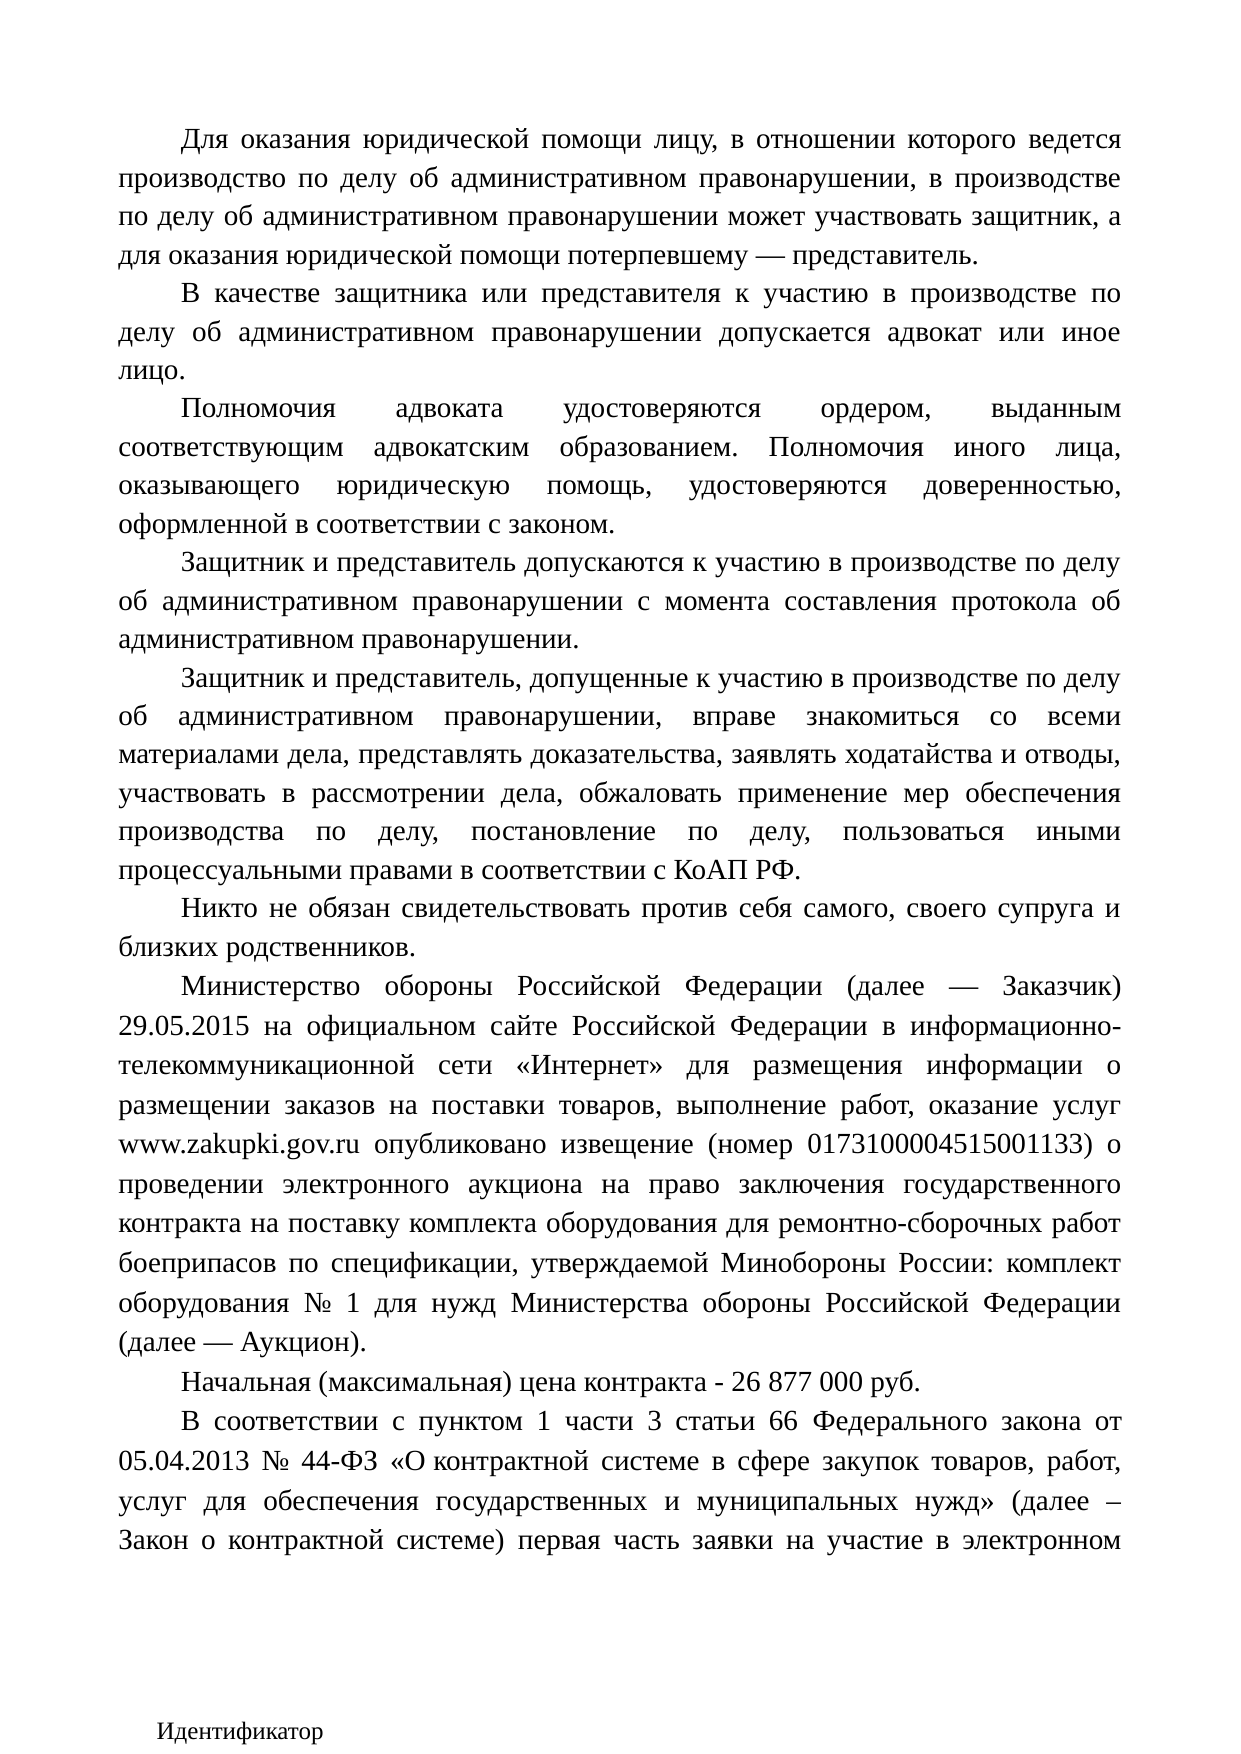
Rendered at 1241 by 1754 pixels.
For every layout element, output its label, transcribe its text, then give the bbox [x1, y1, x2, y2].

text Полномочия адвоката удостоверяются ордером, выданным соответствующим адвокатским образованием. Полномочия иного лица, оказывающего юридическую помощь, удостоверяются доверенностью, оформленной в соответствии с законом. [118, 387, 1122, 541]
text Для оказания юридической помощи лицу, в отношении которого ведется производство по делу об административном правонарушении, в производстве по делу об административном правонарушении может участвовать защитник, а для оказания юридической помощи потерпевшему — представитель. [118, 118, 1122, 272]
text В качестве защитника или представителя к участию в производстве по делу об административном правонарушении допускается адвокат или иное лицо. [118, 272, 1122, 387]
text Начальная (максимальная) цена контракта - 26 877 000 руб. [118, 1359, 1122, 1399]
text Защитник и представитель допускаются к участию в производстве по делу об административном правонарушении с момента составления протокола об административном правонарушении. [118, 541, 1122, 656]
text Министерство обороны Российской Федерации (далее — Заказчик) 29.05.2015 на официальном сайте Российской Федерации в информационно-телекоммуникационной сети «Интернет» для размещения информации о размещении заказов на поставки товаров, выполнение работ, оказание услуг www.zakupki.gov.ru опубликовано извещение (номер 0173100004515001133) о проведении электронного аукциона на право заключения государственного контракта на поставку комплекта оборудования для ремонтно-сборочных работ боеприпасов по спецификации, утверждаемой Минобороны России: комплект оборудования № 1 для нужд Министерства обороны Российской Федерации (далее — Аукцион). [118, 964, 1122, 1359]
text Никто не обязан свидетельствовать против себя самого, своего супруга и близких родственников. [118, 887, 1122, 964]
text Защитник и представитель, допущенные к участию в производстве по делу об административном правонарушении, вправе знакомиться со всеми материалами дела, представлять доказательства, заявлять ходатайства и отводы, участвовать в рассмотрении дела, обжаловать применение мер обеспечения производства по делу, постановление по делу, пользоваться иными процессуальными правами в соответствии с КоАП РФ. [118, 656, 1122, 887]
text В соответствии с пунктом 1 части 3 статьи 66 Федерального закона от 05.04.2013 № 44-ФЗ «О контрактной системе в сфере закупок товаров, работ, услуг для обеспечения государственных и муниципальных нужд» (далее – Закон о контрактной системе) первая часть заявки на участие в электронном [118, 1399, 1122, 1557]
